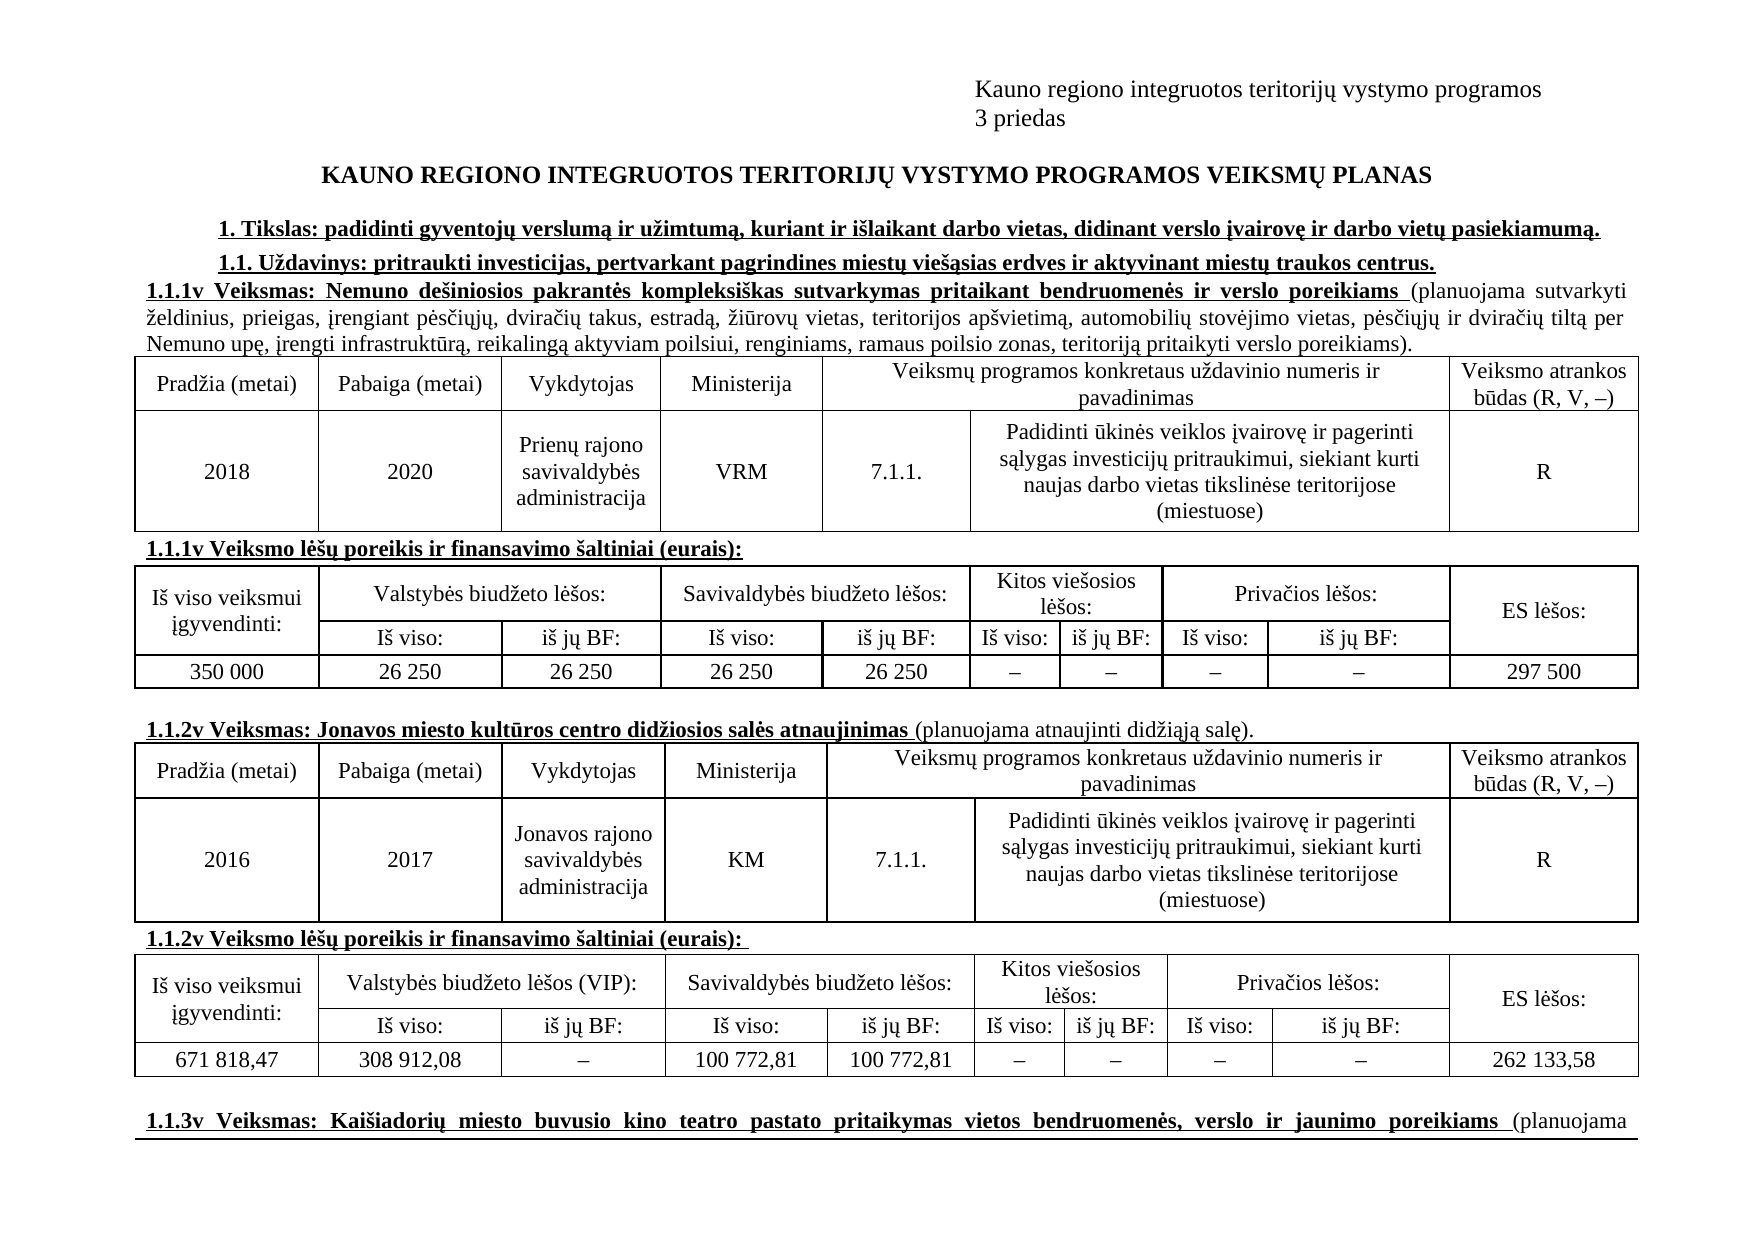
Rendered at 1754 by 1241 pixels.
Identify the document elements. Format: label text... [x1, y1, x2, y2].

table_cell Privačios lėšos: [1168, 955, 1449, 1008]
table_cell [128, 1008, 134, 1042]
table_cell [1639, 742, 1644, 797]
table_cell 297 500 [1451, 656, 1637, 687]
table_cell [128, 277, 135, 356]
table_cell [1645, 954, 1650, 1008]
table_cell [1656, 921, 1663, 954]
table_cell [128, 1076, 135, 1138]
table_cell [1663, 797, 1680, 921]
table_cell [1645, 565, 1680, 620]
table_cell Valstybės biudžeto lėšos: [320, 567, 660, 620]
table_cell – [1065, 1043, 1167, 1076]
table_cell [128, 742, 134, 797]
table_cell 26 250 [824, 656, 969, 687]
table_cell [1638, 277, 1644, 356]
table_cell [1639, 620, 1644, 653]
table_cell [1645, 1008, 1650, 1042]
table_cell Kitos viešosios lėšos: [971, 567, 1161, 620]
table_cell – [502, 1043, 665, 1076]
table_cell Kitos viešosios lėšos: [975, 955, 1167, 1008]
table_cell Pabaiga (metai) [319, 357, 501, 410]
table_cell iš jų BF: [502, 1009, 665, 1042]
table_cell [1645, 410, 1680, 531]
table_cell Privačios lėšos: [1164, 567, 1449, 620]
table_cell 26 250 [320, 656, 501, 687]
table_cell [1650, 1008, 1656, 1042]
table_cell ES lėšos: [1451, 567, 1637, 653]
table_cell Veiksmo atrankos būdas (R, V, –) [1451, 744, 1637, 797]
table_cell Iš viso veiksmui įgyvendinti: [136, 955, 318, 1042]
table_cell [1650, 921, 1656, 954]
table_cell [1650, 797, 1656, 921]
text Kauno regiono integruotos teritorijų vystymo programos [974, 74, 1636, 103]
table_cell [128, 1042, 134, 1076]
table_cell [1638, 1076, 1644, 1138]
table_cell Veiksmų programos konkretaus uždavinio numeris ir pavadinimas [823, 357, 1449, 410]
table_cell Iš viso: [1168, 1009, 1272, 1042]
table_cell – [1164, 656, 1267, 687]
table_cell Iš viso: [662, 622, 821, 653]
table_cell [1663, 1076, 1680, 1138]
table_cell [1663, 1042, 1680, 1076]
table_cell [128, 356, 134, 410]
table_cell [1639, 797, 1644, 921]
table_cell Ministerija [661, 357, 822, 410]
table_cell Pabaiga (metai) [320, 744, 501, 797]
table_cell iš jų BF: [828, 1009, 974, 1042]
table_cell Vykdytojas [503, 744, 664, 797]
table_cell iš jų BF: [1065, 1009, 1167, 1042]
table_cell 1.1.3v Veiksmas: Kaišiadorių miesto buvusio kino teatro pastato pritaikymas vietos bendruomenės, verslo ir jaunimo poreikiams (planuojama [135, 1077, 1638, 1138]
table_cell – [1269, 656, 1449, 687]
table_cell [1663, 1008, 1680, 1042]
table_cell [1645, 620, 1680, 653]
table_cell 7.1.1. [823, 411, 970, 531]
table_cell [128, 565, 134, 620]
table_cell 2018 [136, 411, 318, 531]
table_cell Jonavos rajono savivaldybės administracija [503, 799, 664, 921]
table_cell [1645, 797, 1650, 921]
table_cell iš jų BF: [1061, 622, 1161, 653]
table_cell [128, 620, 134, 653]
table_cell [1656, 1042, 1663, 1076]
table_cell [1639, 410, 1644, 531]
table_cell Prienų rajono savivaldybės administracija [502, 411, 660, 531]
table_cell Veiksmo atrankos būdas (R, V, –) [1450, 357, 1638, 410]
table_cell Valstybės biudžeto lėšos (VIP): [319, 955, 665, 1008]
table_cell – [1168, 1043, 1272, 1076]
table_cell 671 818,47 [136, 1043, 318, 1076]
table_cell 2017 [320, 799, 501, 921]
text 3 priedas [974, 103, 1636, 131]
table_cell [1645, 531, 1680, 565]
table_cell [128, 797, 134, 921]
table_header [1663, 215, 1680, 246]
table_cell [128, 410, 134, 531]
table_cell [1656, 1076, 1663, 1138]
table_cell [1656, 954, 1663, 1008]
table_cell 2016 [136, 799, 318, 921]
table_cell ES lėšos: [1450, 955, 1638, 1042]
table_cell – [1273, 1043, 1449, 1076]
table_cell [1639, 654, 1644, 687]
table_cell R [1451, 799, 1637, 921]
table_cell [1639, 1042, 1644, 1076]
table_cell iš jų BF: [824, 622, 969, 653]
table_header [1656, 215, 1663, 246]
table_cell 1.1.1v Veiksmas: Nemuno dešiniosios pakrantės kompleksiškas sutvarkymas pritaikant bendruomenės ir verslo poreikiams (planuojama sutvarkyti želdinius, prieigas, įrengiant pėsčiųjų, dviračių takus, estradą, žiūrovų vietas, teritorijos apšvietimą, automobilių stovėjimo vietas, pėsčiųjų ir dviračių tiltą per Nemuno upę, įrengti infrastruktūrą, reikalingą aktyviam poilsiui, renginiams, ramaus poilsio zonas, teritoriją pritaikyti verslo poreikiams). [135, 277, 1638, 356]
table_cell Padidinti ūkinės veiklos įvairovę ir pagerinti sąlygas investicijų pritraukimui, siekiant kurti naujas darbo vietas tikslinėse teritorijose (miestuose) [976, 799, 1449, 921]
table_cell 100 772,81 [828, 1043, 974, 1076]
table_cell Savivaldybės biudžeto lėšos: [666, 955, 974, 1008]
table_cell 1.1.2v Veiksmas: Jonavos miesto kultūros centro didžiosios salės atnaujinimas (planuojama atnaujinti didžiąją salę). [135, 689, 1638, 742]
text KAUNO REGIONO INTEGRUOTOS TERITORIJŲ VYSTYMO PROGRAMOS VEIKSMŲ PLANAS [118, 160, 1636, 189]
table_cell Iš viso: [320, 622, 501, 653]
table_cell Iš viso: [971, 622, 1059, 653]
table_cell 350 000 [136, 656, 318, 687]
table_cell [1663, 246, 1680, 277]
table_cell [1650, 246, 1656, 277]
table_cell Iš viso: [1164, 622, 1267, 653]
table_cell Iš viso: [319, 1009, 501, 1042]
table_cell – [975, 1043, 1064, 1076]
table_cell VRM [661, 411, 822, 531]
table_cell [1650, 742, 1656, 797]
table_cell [1645, 277, 1680, 356]
table_cell KM [666, 799, 826, 921]
table_cell iš jų BF: [1269, 622, 1449, 653]
table_cell 308 912,08 [319, 1043, 501, 1076]
table_cell [1663, 954, 1680, 1008]
table_cell – [1061, 656, 1161, 687]
table_cell 100 772,81 [666, 1043, 827, 1076]
table_header 1. Tikslas: padidinti gyventojų verslumą ir užimtumą, kuriant ir išlaikant darbo vietas, didinant verslo įvairovę ir darbo vietų pasiekiamumą. [128, 215, 1650, 246]
table_cell [1650, 1076, 1656, 1138]
table_cell 2020 [319, 411, 501, 531]
table_cell [1645, 742, 1650, 797]
table_cell [1656, 742, 1663, 797]
table_cell 7.1.1. [828, 799, 974, 921]
table_cell [1645, 1042, 1650, 1076]
table_cell Iš viso: [666, 1009, 827, 1042]
table_cell 26 250 [662, 656, 821, 687]
table_cell [1663, 921, 1680, 954]
table_cell 262 133,58 [1450, 1043, 1638, 1076]
table_cell [1638, 687, 1644, 742]
table_cell [128, 687, 135, 742]
table_cell Veiksmų programos konkretaus uždavinio numeris ir pavadinimas [828, 744, 1449, 797]
table_cell [1639, 954, 1644, 1008]
table_cell [1650, 1042, 1656, 1076]
table_cell [1645, 921, 1650, 954]
table_cell [128, 921, 135, 954]
table_cell [1656, 1008, 1663, 1042]
table_cell [1645, 654, 1680, 687]
table_cell 1.1.1v Veiksmo lėšų poreikis ir finansavimo šaltiniai (eurais): [135, 532, 1638, 565]
table_cell iš jų BF: [503, 622, 660, 653]
table_header [1650, 215, 1656, 246]
table_cell [1638, 921, 1644, 954]
table_cell [1638, 531, 1644, 565]
table_cell [1656, 797, 1663, 921]
table_cell [1663, 687, 1680, 742]
table_cell Iš viso veiksmui įgyvendinti: [136, 567, 318, 653]
table_cell [1656, 687, 1663, 742]
table_cell – [971, 656, 1059, 687]
table_cell 26 250 [503, 656, 660, 687]
table_cell [1645, 1076, 1650, 1138]
table_cell [1656, 246, 1663, 277]
table_cell [1639, 565, 1644, 620]
table_cell Pradžia (metai) [136, 357, 318, 410]
table_cell Padidinti ūkinės veiklos įvairovę ir pagerinti sąlygas investicijų pritraukimui, siekiant kurti naujas darbo vietas tikslinėse teritorijose (miestuose) [971, 411, 1449, 531]
table_cell Savivaldybės biudžeto lėšos: [662, 567, 969, 620]
table_cell [1639, 1008, 1644, 1042]
table_cell Vykdytojas [502, 357, 660, 410]
table_cell [1645, 687, 1650, 742]
table_cell [1650, 954, 1656, 1008]
table_cell [128, 654, 134, 687]
table_cell [128, 531, 135, 565]
table_cell Ministerija [666, 744, 826, 797]
table_cell iš jų BF: [1273, 1009, 1449, 1042]
table_cell R [1450, 411, 1638, 531]
table_cell 1.1.2v Veiksmo lėšų poreikis ir finansavimo šaltiniai (eurais): [135, 923, 1638, 954]
table_cell [1650, 687, 1656, 742]
table_cell Iš viso: [975, 1009, 1064, 1042]
table_cell [1639, 356, 1644, 410]
table_cell 1.1. Uždavinys: pritraukti investicijas, pertvarkant pagrindines miestų viešąsias erdves ir aktyvinant miestų traukos centrus. [128, 246, 1650, 277]
table_cell [128, 954, 134, 1008]
table_cell [1663, 742, 1680, 797]
table_cell [1645, 356, 1680, 410]
table_cell Pradžia (metai) [136, 744, 318, 797]
